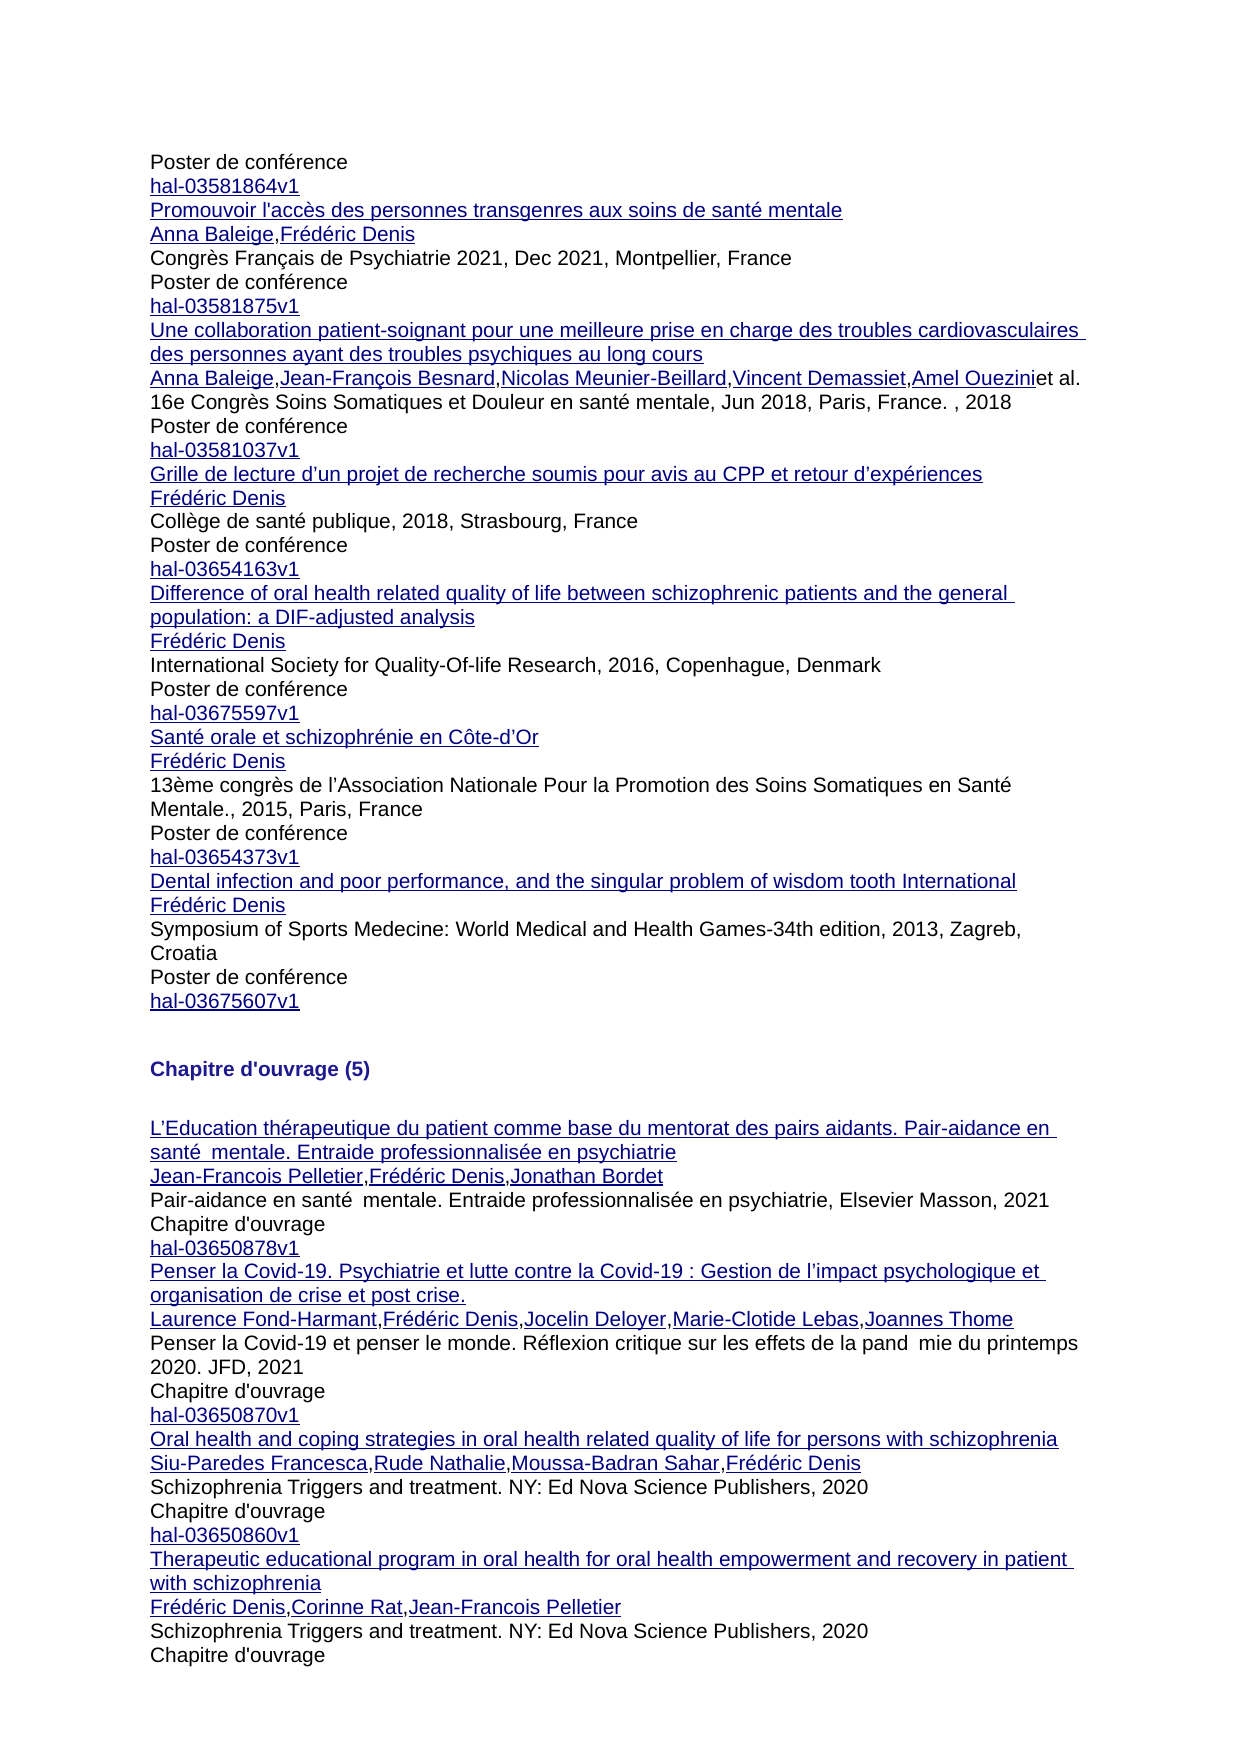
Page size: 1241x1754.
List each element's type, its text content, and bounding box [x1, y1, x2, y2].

table_cell Therapeutic educational program in oral health for oral health empowerment and recovery in patient with schizophrenia Frédéric Denis,Corinne Rat,Jean-Francois Pelletier Schizophrenia Triggers and treatment. NY: Ed Nova Science Publishers, 2020 Chapitre d'ouvrage [150, 1547, 1090, 1667]
subtitle Chapitre d'ouvrage (5) [150, 1057, 1090, 1081]
table_cell Oral health and coping strategies in oral health related quality of life for persons with schizophrenia Siu-Paredes Francesca,Rude Nathalie,Moussa-Badran Sahar,Frédéric Denis Schizophrenia Triggers and treatment. NY: Ed Nova Science Publishers, 2020 Chapitre d'ouvrage hal-03650860v1 [150, 1427, 1090, 1547]
table_cell Penser la Covid-19. Psychiatrie et lutte contre la Covid-19 : Gestion de l’impact psychologique et organisation de crise et post crise. Laurence Fond-Harmant,Frédéric Denis,Jocelin Deloyer,Marie-Clotide Lebas,Joannes Thome Penser la Covid-19 et penser le monde. Réflexion critique sur les effets de la pand mie du printemps 2020. JFD, 2021 Chapitre d'ouvrage hal-03650870v1 [150, 1259, 1090, 1427]
table_cell Difference of oral health related quality of life between schizophrenic patients and the general population: a DIF-adjusted analysis Frédéric Denis International Society for Quality-Of-life Research, 2016, Copenhague, Denmark Poster de conférence hal-03675597v1 [150, 581, 1090, 725]
table_cell Promouvoir l'accès des personnes transgenres aux soins de santé mentale Anna Baleige,Frédéric Denis Congrès Français de Psychiatrie 2021, Dec 2021, Montpellier, France Poster de conférence hal-03581875v1 [150, 198, 1090, 318]
table_cell Santé orale et schizophrénie en Côte-d’Or Frédéric Denis 13ème congrès de l’Association Nationale Pour la Promotion des Soins Somatiques en Santé Mentale., 2015, Paris, France Poster de conférence hal-03654373v1 [150, 725, 1090, 869]
table_cell Une collaboration patient-soignant pour une meilleure prise en charge des troubles cardiovasculaires des personnes ayant des troubles psychiques au long cours Anna Baleige,Jean-François Besnard,Nicolas Meunier-Beillard,Vincent Demassiet,Amel Oueziniet al. 16e Congrès Soins Somatiques et Douleur en santé mentale, Jun 2018, Paris, France. , 2018 Poster de conférence hal-03581037v1 [150, 318, 1090, 461]
table_cell Dental infection and poor performance, and the singular problem of wisdom tooth International Frédéric Denis Symposium of Sports Medecine: World Medical and Health Games-34th edition, 2013, Zagreb, Croatia Poster de conférence hal-03675607v1 [150, 869, 1090, 1012]
table_header L’Education thérapeutique du patient comme base du mentorat des pairs aidants. Pair-aidance en santé mentale. Entraide professionnalisée en psychiatrie Jean-Francois Pelletier,Frédéric Denis,Jonathan Bordet Pair-aidance en santé mentale. Entraide professionnalisée en psychiatrie, Elsevier Masson, 2021 Chapitre d'ouvrage hal-03650878v1 [150, 1116, 1090, 1259]
table_cell Déterminants, besoins et promotion de la santé des personnes transgenres Anna Baleige,Frédéric Denis Congrès de la Société Française de Santé Publique "Agir en situation d'incertitude et de controverse : quels enseignements pour la santé publique ?", Oct 2021, Poitiers, France Poster de conférence hal-03581864v1 [150, 150, 1090, 198]
table_cell Grille de lecture d’un projet de recherche soumis pour avis au CPP et retour d’expériences Frédéric Denis Collège de santé publique, 2018, Strasbourg, France Poster de conférence hal-03654163v1 [150, 461, 1090, 581]
